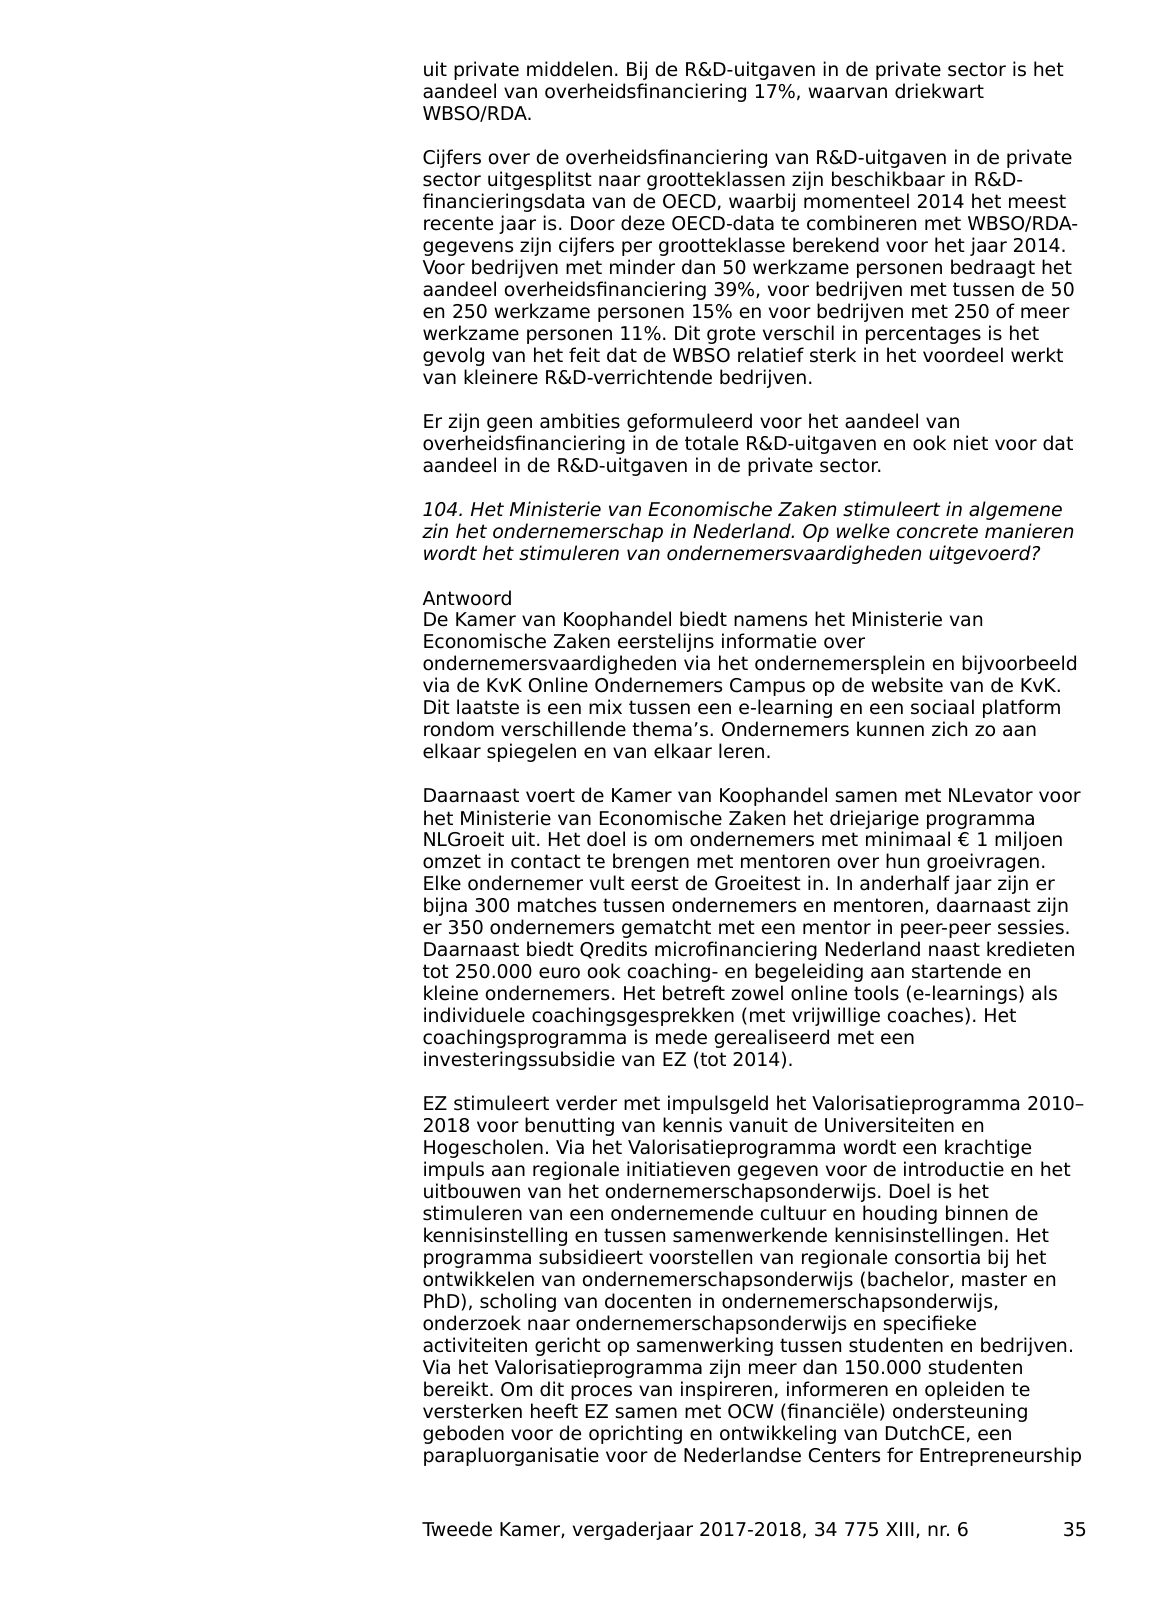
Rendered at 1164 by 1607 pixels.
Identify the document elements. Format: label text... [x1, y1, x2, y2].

text 104. Het Ministerie van Economische Zaken stimuleert in algemene zin het ondernemerschap in Nederland. Op welke concrete manieren wordt het stimuleren van ondernemersvaardigheden uitgevoerd? [422, 499, 1087, 565]
text Daarnaast voert de Kamer van Koophandel samen met NLevator voor het Ministerie van Economische Zaken het driejarige programma NLGroeit uit. Het doel is om ondernemers met minimaal € 1 miljoen omzet in contact te brengen met mentoren over hun groeivragen. Elke ondernemer vult eerst de Groeitest in. In anderhalf jaar zijn er bijna 300 matches tussen ondernemers en mentoren, daarnaast zijn er 350 ondernemers gematcht met een mentor in peer-peer sessies. Daarnaast biedt Qredits microfinanciering Nederland naast kredieten tot 250.000 euro ook coaching- en begeleiding aan startende en kleine ondernemers. Het betreft zowel online tools (e-learnings) als individuele coachingsgesprekken (met vrijwillige coaches). Het coachingsprogramma is mede gerealiseerd met een investeringssubsidie van EZ (tot 2014). [422, 785, 1087, 1071]
text uit private middelen. Bij de R&D-uitgaven in de private sector is het aandeel van overheidsfinanciering 17%, waarvan driekwart WBSO/RDA. [422, 59, 1087, 125]
text De Kamer van Koophandel biedt namens het Ministerie van Economische Zaken eerstelijns informatie over ondernemersvaardigheden via het ondernemersplein en bijvoorbeeld via de KvK Online Ondernemers Campus op de website van de KvK. Dit laatste is een mix tussen een e-learning en een sociaal platform rondom verschillende thema’s. Ondernemers kunnen zich zo aan elkaar spiegelen en van elkaar leren. [422, 609, 1087, 763]
text Er zijn geen ambities geformuleerd voor het aandeel van overheidsfinanciering in de totale R&D-uitgaven en ook niet voor dat aandeel in de R&D-uitgaven in de private sector. [422, 411, 1087, 477]
text Cijfers over de overheidsfinanciering van R&D-uitgaven in de private sector uitgesplitst naar grootteklassen zijn beschikbaar in R&D-financieringsdata van de OECD, waarbij momenteel 2014 het meest recente jaar is. Door deze OECD-data te combineren met WBSO/RDA-gegevens zijn cijfers per grootteklasse berekend voor het jaar 2014. Voor bedrijven met minder dan 50 werkzame personen bedraagt het aandeel overheidsfinanciering 39%, voor bedrijven met tussen de 50 en 250 werkzame personen 15% en voor bedrijven met 250 of meer werkzame personen 11%. Dit grote verschil in percentages is het gevolg van het feit dat de WBSO relatief sterk in het voordeel werkt van kleinere R&D-verrichtende bedrijven. [422, 147, 1087, 389]
text Antwoord [422, 587, 1087, 609]
text EZ stimuleert verder met impulsgeld het Valorisatieprogramma 2010–2018 voor benutting van kennis vanuit de Universiteiten en Hogescholen. Via het Valorisatieprogramma wordt een krachtige impuls aan regionale initiatieven gegeven voor de introductie en het uitbouwen van het ondernemerschapsonderwijs. Doel is het stimuleren van een ondernemende cultuur en houding binnen de kennisinstelling en tussen samenwerkende kennisinstellingen. Het programma subsidieert voorstellen van regionale consortia bij het ontwikkelen van ondernemerschapsonderwijs (bachelor, master en PhD), scholing van docenten in ondernemerschapsonderwijs, onderzoek naar ondernemerschapsonderwijs en specifieke activiteiten gericht op samenwerking tussen studenten en bedrijven. Via het Valorisatieprogramma zijn meer dan 150.000 studenten bereikt. Om dit proces van inspireren, informeren en opleiden te versterken heeft EZ samen met OCW (financiële) ondersteuning geboden voor de oprichting en ontwikkeling van DutchCE, een parapluorganisatie voor de Nederlandse Centers for Entrepreneurship [422, 1093, 1087, 1467]
